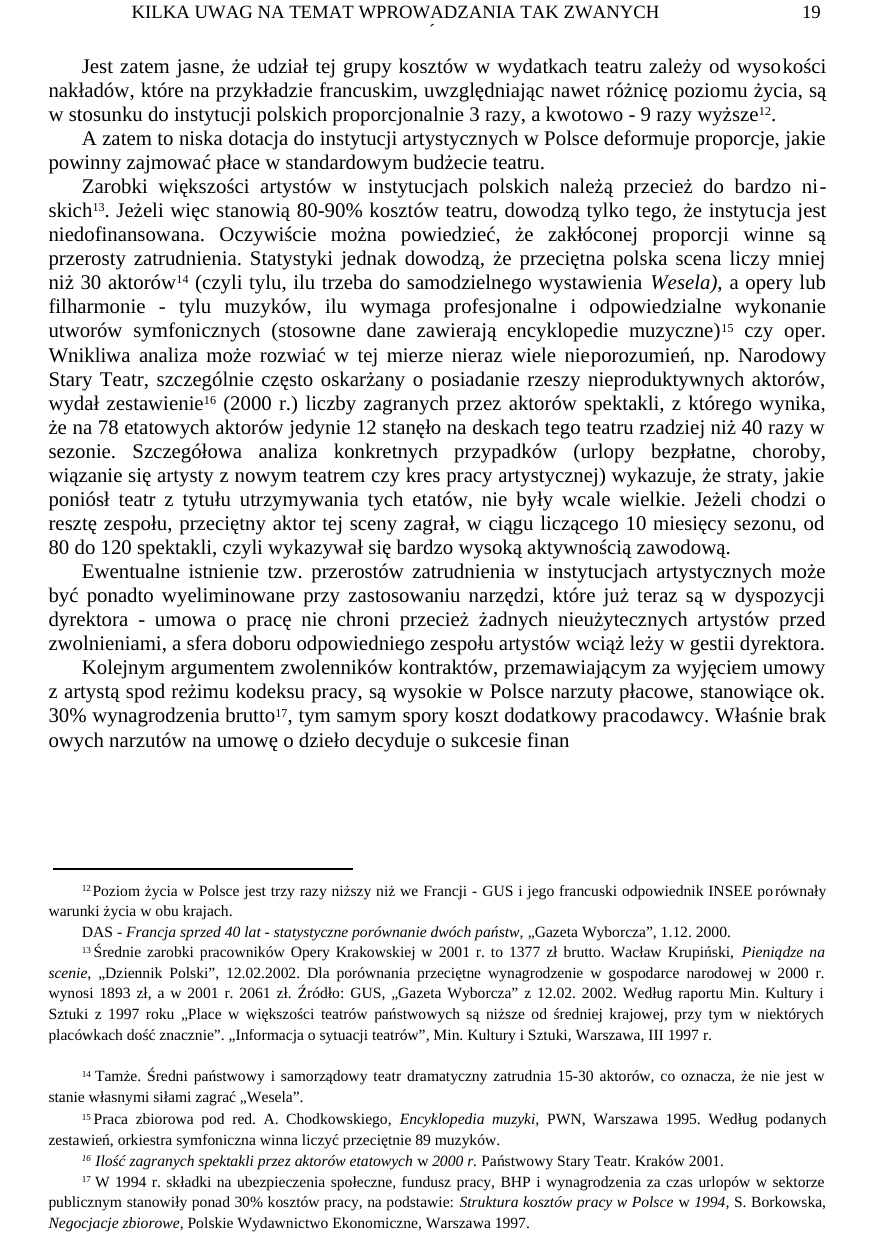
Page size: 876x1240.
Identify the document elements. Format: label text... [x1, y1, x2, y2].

text 15 Praca zbiorowa pod red. A. Chodkowskiego, Encyklopedia muzyki, PWN, Warszawa 1995. Według poda­nych zestawień, orkiestra symfoniczna winna liczyć przeciętnie 89 muzyków. [48, 1110, 826, 1148]
text Jest zatem jasne, że udział tej grupy kosztów w wydatkach teatru zależy od wyso­kości nakładów, które na przykładzie francuskim, uwzględniając nawet różnicę pozio­mu życia, są w stosunku do instytucji polskich proporcjonalnie 3 razy, a kwotowo - 9 razy wyższe12. [48, 54, 826, 126]
text 16 Ilość zagranych spektakli przez aktorów etatowych w 2000 r. Państwowy Stary Teatr. Kraków 2001. [48, 1152, 826, 1170]
text Kolejnym argumentem zwolenników kontraktów, przemawiającym za wyjęciem umowy z artystą spod reżimu kodeksu pracy, są wysokie w Polsce narzuty płacowe, stanowiące ok. 30% wynagrodzenia brutto17, tym samym spory koszt dodatkowy pra­codawcy. Właśnie brak owych narzutów na umowę o dzieło decyduje o sukcesie finan­ [48, 655, 826, 752]
text 19 [802, 1, 822, 23]
text A zatem to niska dotacja do instytucji artystycznych w Polsce deformuje proporcje, jakie powinny zajmować płace w standardowym budżecie teatru. [48, 126, 826, 174]
text 13 Średnie zarobki pracowników Opery Krakowskiej w 2001 r. to 1377 zł brutto. Wacław Krupiński, Pienią­dze na scenie, „Dziennik Polski”, 12.02.2002. Dla porównania przeciętne wynagrodzenie w gospodarce narodowej w 2000 r. wynosi 1893 zł, a w 2001 r. 2061 zł. Źródło: GUS, „Gazeta Wyborcza” z 12.02. 2002. Według raportu Min. Kultury i Sztuki z 1997 roku „Place w większości teatrów państwowych są niższe od średniej krajowej, przy tym w niektórych placówkach dość znacznie”. „Informacja o sytuacji teatrów”, Min. Kultury i Sztuki, Warszawa, III 1997 r. [48, 943, 826, 1043]
text Ewentualne istnienie tzw. przerostów zatrudnienia w instytucjach artystycznych może być ponadto wyeliminowane przy zastosowaniu narzędzi, które już teraz są w dyspozycji dyrektora - umowa o pracę nie chroni przecież żadnych nieużytecznych artystów przed zwolnieniami, a sfera doboru odpowiedniego zespołu artystów wciąż leży w gestii dyrektora. [48, 559, 826, 655]
text 17 W 1994 r. składki na ubezpieczenia społeczne, fundusz pracy, BHP i wynagrodzenia za czas urlopów w sektorze publicznym stanowiły ponad 30% kosztów pracy, na podstawie: Struktura kosztów pracy w Polsce w 1994, S. Borkowska, Negocjacje zbiorowe, Polskie Wydawnictwo Ekonomiczne, Warszawa 1997. [48, 1173, 826, 1232]
text Zarobki większości artystów w instytucjach polskich należą przecież do bardzo ni­skich13. Jeżeli więc stanowią 80-90% kosztów teatru, dowodzą tylko tego, że instytu­cja jest niedofinansowana. Oczywiście można powiedzieć, że zakłóconej proporcji winne są przerosty zatrudnienia. Statystyki jednak dowodzą, że przeciętna polska scena liczy mniej niż 30 aktorów14 (czyli tylu, ilu trzeba do samodzielnego wystawienia We­sela), a opery lub filharmonie - tylu muzyków, ilu wymaga profesjonalne i odpowie­dzialne wykonanie utworów symfonicznych (stosowne dane zawierają encyklopedie muzyczne)15 czy oper. Wnikliwa analiza może rozwiać w tej mierze nieraz wiele nie­porozumień, np. Narodowy Stary Teatr, szczególnie często oskarżany o posiadanie rzeszy nieproduktywnych aktorów, wydał zestawienie16 (2000 r.) liczby zagranych przez aktorów spektakli, z którego wynika, że na 78 etatowych aktorów jedynie 12 stanęło na deskach tego teatru rzadziej niż 40 razy w sezonie. Szczegółowa analiza konkretnych przypadków (urlopy bezpłatne, choroby, wiązanie się artysty z nowym teatrem czy kres pracy artystycznej) wykazuje, że straty, jakie poniósł teatr z tytułu utrzymywania tych etatów, nie były wcale wielkie. Jeżeli chodzi o resztę zespołu, przeciętny aktor tej sceny zagrał, w ciągu liczącego 10 miesięcy sezonu, od 80 do 120 spektakli, czyli wykazywał się bardzo wysoką aktywnością zawodową. [48, 174, 826, 559]
text 12 Poziom życia w Polsce jest trzy razy niższy niż we Francji - GUS i jego francuski odpowiednik INSEE po­równały warunki życia w obu krajach. [48, 882, 826, 920]
text 14 Tamże. Średni państwowy i samorządowy teatr dramatyczny zatrudnia 15-30 aktorów, co oznacza, że nie jest w stanie własnymi siłami zagrać „Wesela”. [48, 1067, 826, 1106]
text DAS - Francja sprzed 40 lat - statystyczne porównanie dwóch państw, „Gazeta Wyborcza”, 1.12. 2000. [48, 923, 826, 941]
text KILKA UWAG NA TEMAT WPROWADZANIA TAK ZWANYCH KONTRAKTÓW... [55, 1, 736, 27]
